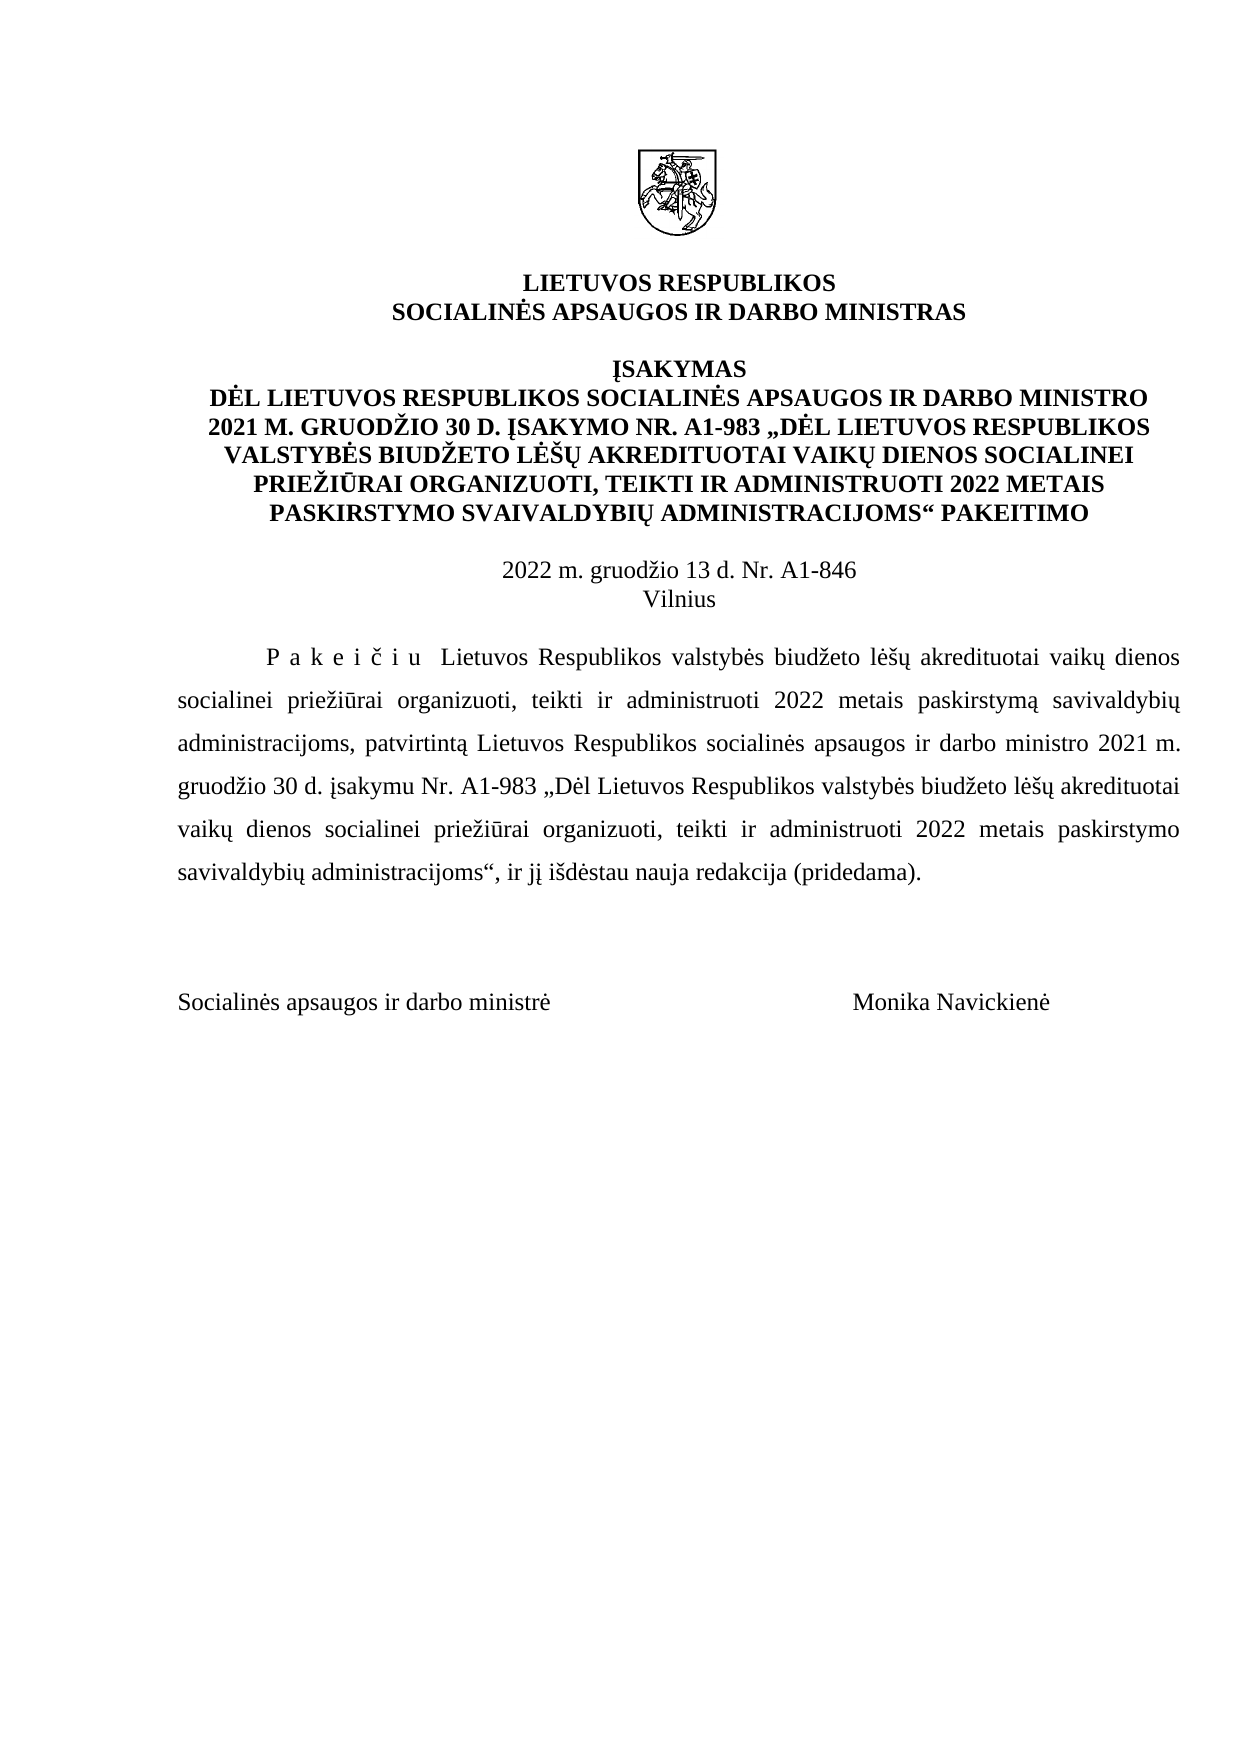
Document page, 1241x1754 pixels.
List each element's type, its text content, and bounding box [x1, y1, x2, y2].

text Socialinės apsaugos ir darbo ministrė Monika Navickienė [177, 987, 1181, 1015]
text SOCIALINĖS APSAUGOS IR DARBO MINISTRAS [177, 297, 1181, 325]
text P a k e i č i u Lietuvos Respublikos valstybės biudžeto lėšų akredituotai vaikų dienos socialinei priežiūrai organizuoti, teikti ir administruoti 2022 metais paskirstymą savivaldybių administracijoms, patvirtintą Lietuvos Respublikos socialinės apsaugos ir darbo ministro 2021 m. gruodžio 30 d. įsakymu Nr. A1-983 „Dėl Lietuvos Respublikos valstybės biudžeto lėšų akredituotai vaikų dienos socialinei priežiūrai organizuoti, teikti ir administruoti 2022 metais paskirstymo savivaldybių administracijoms“, ir jį išdėstau nauja redakcija (pridedama). [177, 642, 1181, 886]
text LIETUVOS RESPUBLIKOS [177, 268, 1181, 297]
text 2022 m. gruodžio 13 d. Nr. A1-846 [177, 555, 1181, 584]
text Vilnius [177, 584, 1181, 613]
text ĮSAKYMAS [177, 354, 1181, 383]
text DĖL LIETUVOS RESPUBLIKOS SOCIALINĖS APSAUGOS IR DARBO MINISTRO 2021 M. GRUODŽIO 30 D. ĮSAKYMO NR. A1-983 „DĖL LIETUVOS RESPUBLIKOS VALSTYBĖS BIUDŽETO LĖŠŲ AKREDITUOTAI VAIKŲ DIENOS SOCIALINEI PRIEŽIŪRAI ORGANIZUOTI, TEIKTI IR ADMINISTRUOTI 2022 METAIS PASKIRSTYMO SVAIVALDYBIŲ ADMINISTRACIJOMS“ PAKEITIMO [177, 383, 1181, 527]
